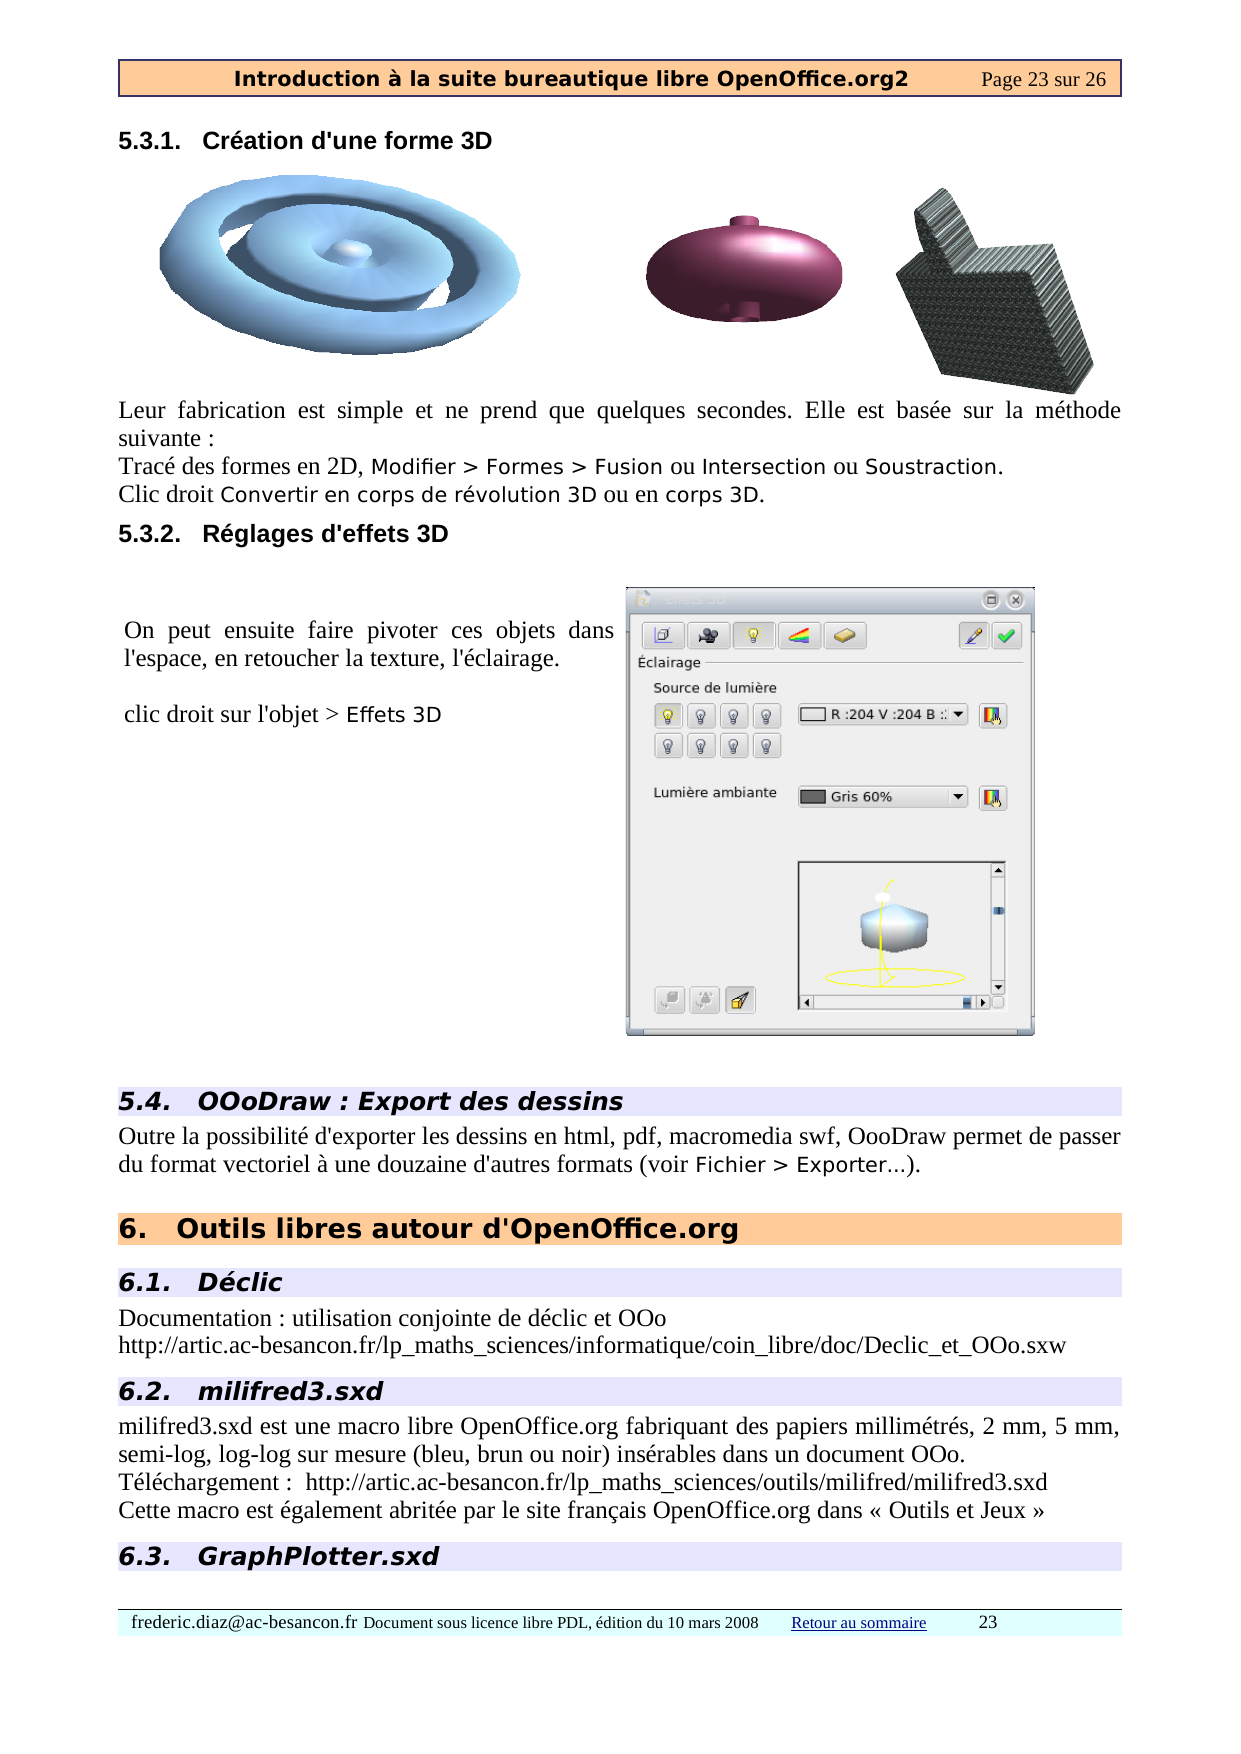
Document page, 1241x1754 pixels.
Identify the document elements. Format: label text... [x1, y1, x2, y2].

text http://artic.ac-besancon.fr/lp_maths_sciences/informatique/coin_libre/doc/Declic_et_OOo.sxw [118, 1331, 1122, 1359]
subtitle Outils libres autour d'OpenOffice.org [118, 1213, 1122, 1245]
text Téléchargement : http://artic.ac-besancon.fr/lp_maths_sciences/outils/milifred/milifred3.sxd [118, 1468, 1122, 1496]
table_header On peut ensuite faire pivoter ces objets dans l'espace, en retoucher la texture, l'éclairage. clic droit sur l'objet > Effets 3D [118, 582, 620, 1041]
text Clic droit Convertir en corps de révolution 3D ou en corps 3D. [118, 480, 1122, 508]
text Leur fabrication est simple et ne prend que quelques secondes. Elle est basée sur la méthode suivante : [118, 396, 1122, 452]
table_header [118, 161, 620, 396]
text Outre la possibilité d'exporter les dessins en html, pdf, macromedia swf, OooDraw permet de passer du format vectoriel à une douzaine d'autres formats (voir Fichier > Exporter...). [118, 1122, 1122, 1178]
picture [625, 587, 1035, 1036]
subtitle GraphPlotter.sxd [118, 1542, 1122, 1571]
table_header [620, 161, 1122, 396]
subtitle Création d'une forme 3D [118, 127, 1122, 154]
table_header [620, 582, 1122, 1041]
subtitle OOoDraw : Export des dessins [118, 1087, 1122, 1116]
subtitle Déclic [118, 1268, 1122, 1297]
text Cette macro est également abritée par le site français OpenOffice.org dans « Outils et Jeux » [118, 1496, 1122, 1524]
text Documentation : utilisation conjointe de déclic et OOo [118, 1303, 1122, 1331]
subtitle milifred3.sxd [118, 1377, 1122, 1406]
text Tracé des formes en 2D, Modifier > Formes > Fusion ou Intersection ou Soustraction. [118, 452, 1122, 480]
subtitle Réglages d'effets 3D [118, 520, 1122, 548]
text milifred3.sxd est une macro libre OpenOffice.org fabriquant des papiers millimétrés, 2 mm, 5 mm, semi-log, log-log sur mesure (bleu, brun ou noir) insérables dans un document OOo. [118, 1412, 1122, 1468]
